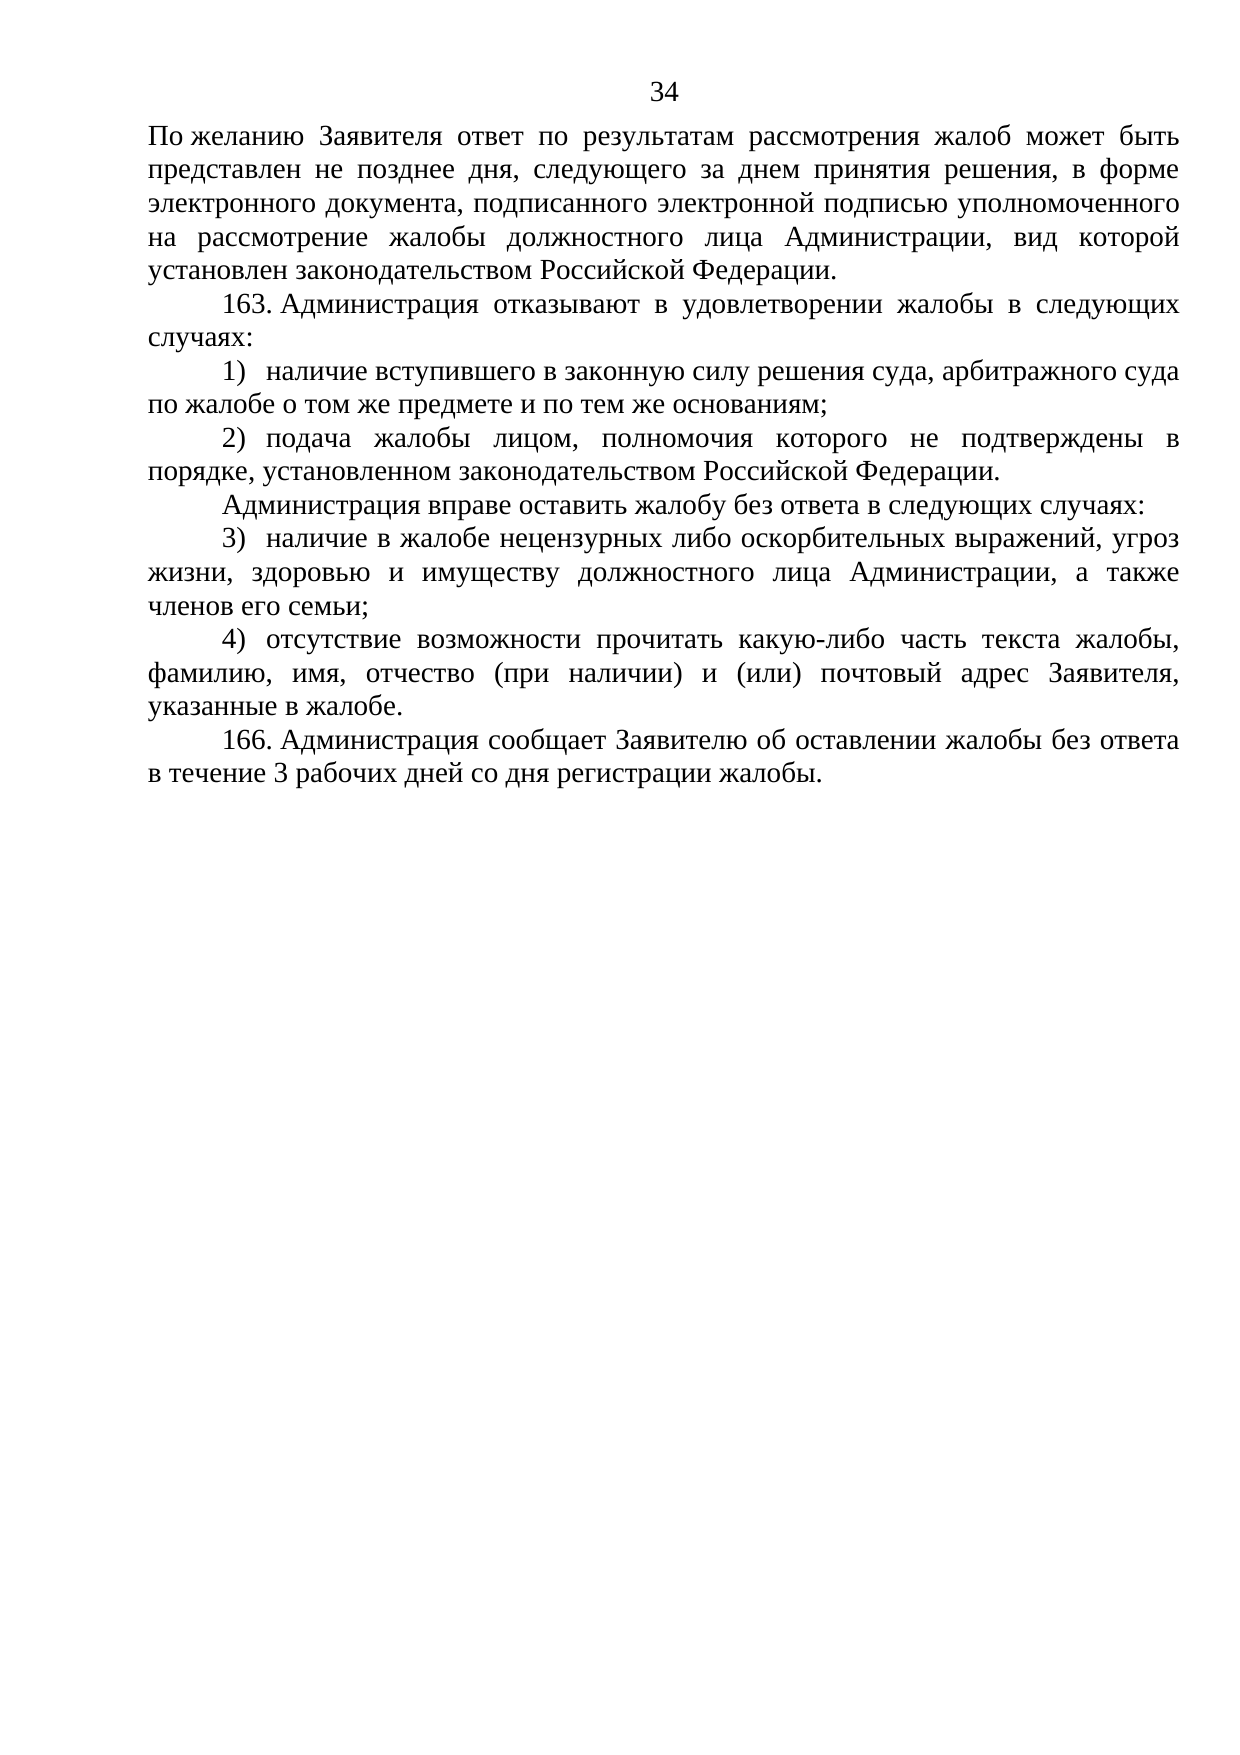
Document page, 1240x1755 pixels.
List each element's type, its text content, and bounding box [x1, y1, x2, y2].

text 163. Администрация отказывают в удовлетворении жалобы в следующих случаях: [148, 286, 1181, 353]
text 2) подача жалобы лицом, полномочия которого не подтверждены в порядке, установленном законодательством Российской Федерации. [148, 420, 1181, 487]
text 166. Администрация сообщает Заявителю об оставлении жалобы без ответа в течение 3 рабочих дней со дня регистрации жалобы. [148, 722, 1181, 789]
text 1) наличие вступившего в законную силу решения суда, арбитражного суда по жалобе о том же предмете и по тем же основаниям; [148, 353, 1181, 420]
text 3) наличие в жалобе нецензурных либо оскорбительных выражений, угроз жизни, здоровью и имуществу должностного лица Администрации, а также членов его семьи; [148, 521, 1181, 621]
text Администрация вправе оставить жалобу без ответа в следующих случаях: [148, 487, 1181, 521]
text По желанию Заявителя ответ по результатам рассмотрения жалоб может быть представлен не позднее дня, следующего за днем принятия решения, в форме электронного документа, подписанного электронной подписью уполномоченного на рассмотрение жалобы должностного лица Администрации, вид которой установлен законодательством Российской Федерации. [148, 118, 1181, 286]
text 4) отсутствие возможности прочитать какую-либо часть текста жалобы, фамилию, имя, отчество (при наличии) и (или) почтовый адрес Заявителя, указанные в жалобе. [148, 621, 1181, 722]
